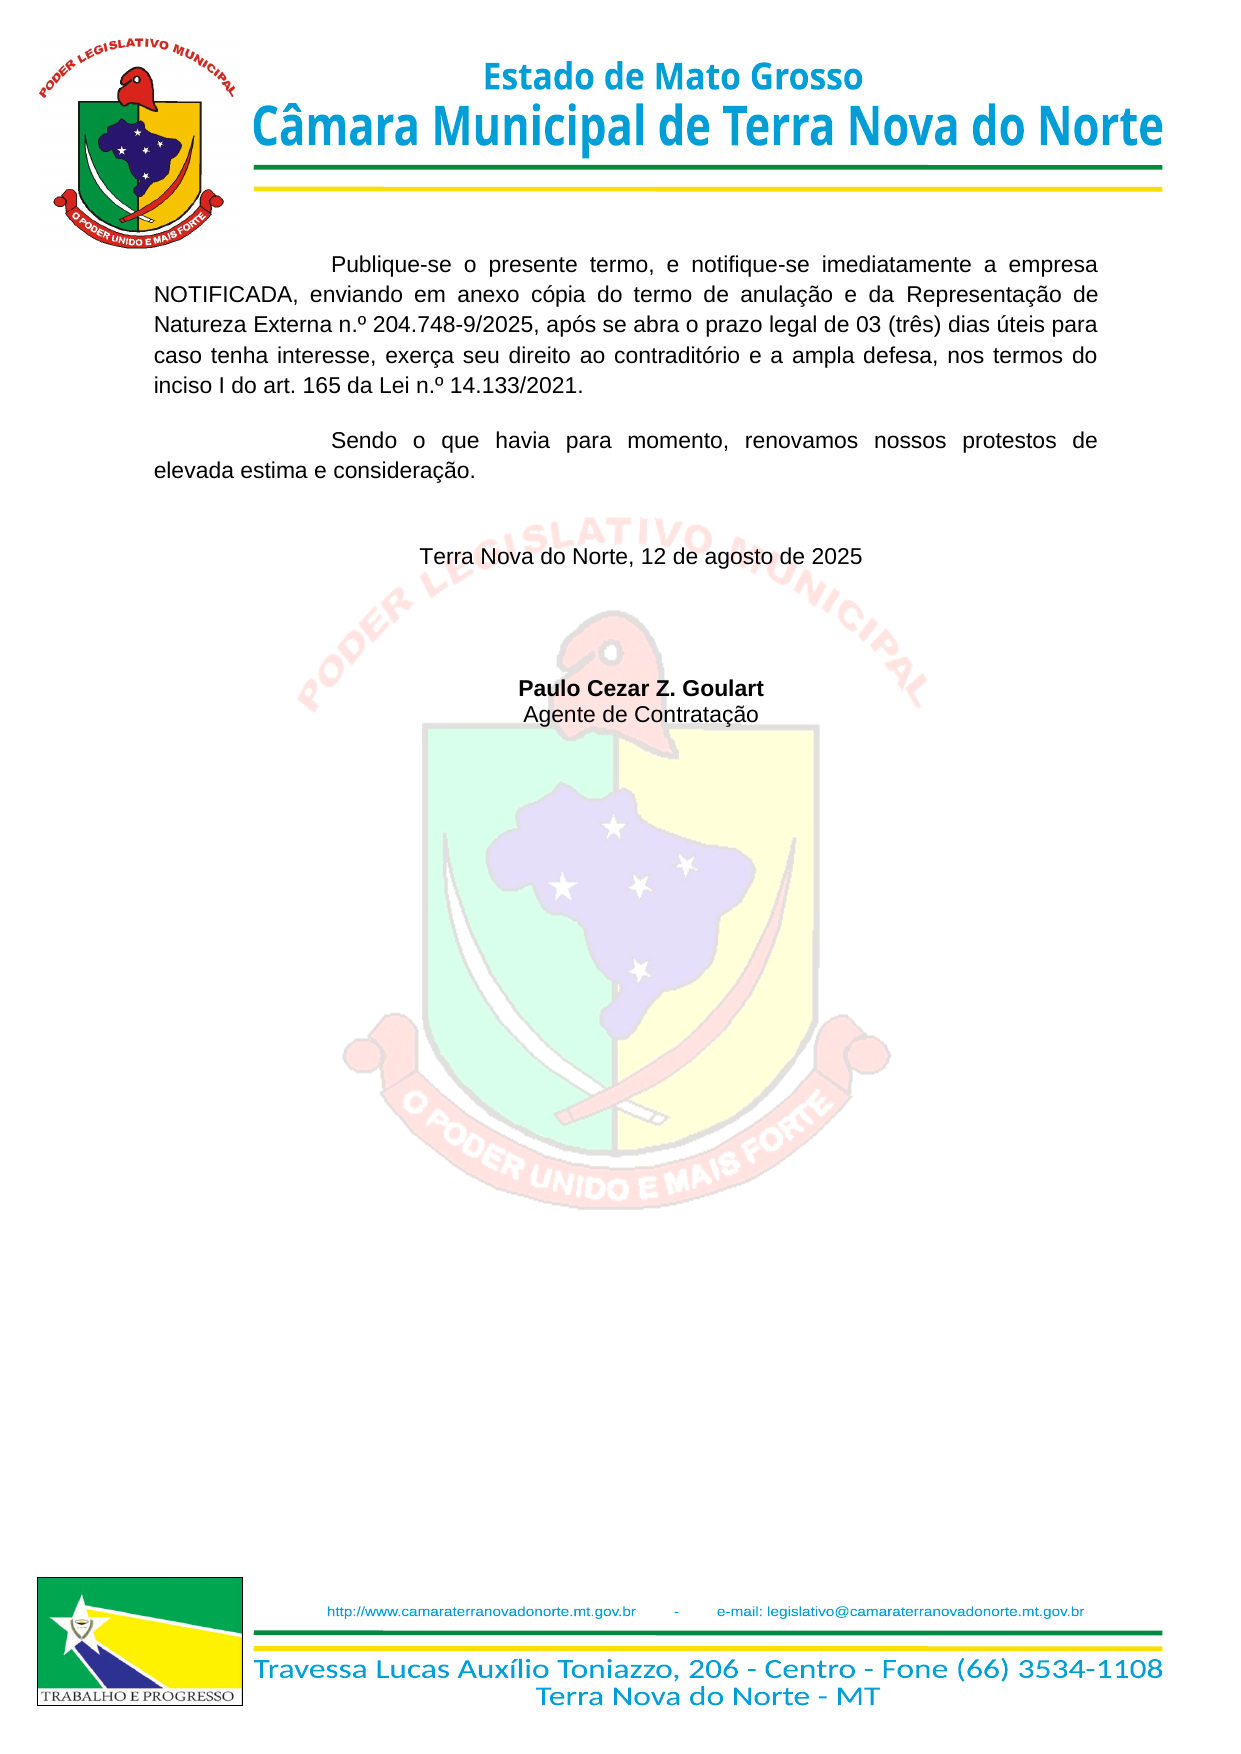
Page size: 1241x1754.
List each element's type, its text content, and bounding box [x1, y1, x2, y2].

text Terra Nova do Norte, 12 de agosto de 2025 [947, 543, 1128, 569]
text Publique-se o presente termo, e notifique-se imediatamente a empresa NOTIFICADA, enviando em anexo cópia do termo de anulação e da Representação de Natureza Externa n.º 204.748-9/2025, após se abra o prazo legal de 03 (três) dias úteis para caso tenha interesse, exerça seu direito ao contraditório e a ampla defesa, nos termos do inciso I do art. 165 da Lei n.º 14.133/2021. [153, 251, 1098, 398]
text Agente de Contratação [153, 701, 284, 727]
text Agente de Contratação [947, 701, 1128, 727]
text Terra Nova do Norte, 12 de agosto de 2025 [153, 543, 284, 569]
picture [836, 1606, 849, 1613]
picture [35, 36, 241, 251]
text Paulo Cezar Z. Goulart [153, 674, 284, 701]
picture [38, 1578, 242, 1705]
text Sendo o que havia para momento, renovamos nossos protestos de elevada estima e consideração. [153, 427, 1098, 484]
text Paulo Cezar Z. Goulart [947, 674, 1128, 701]
